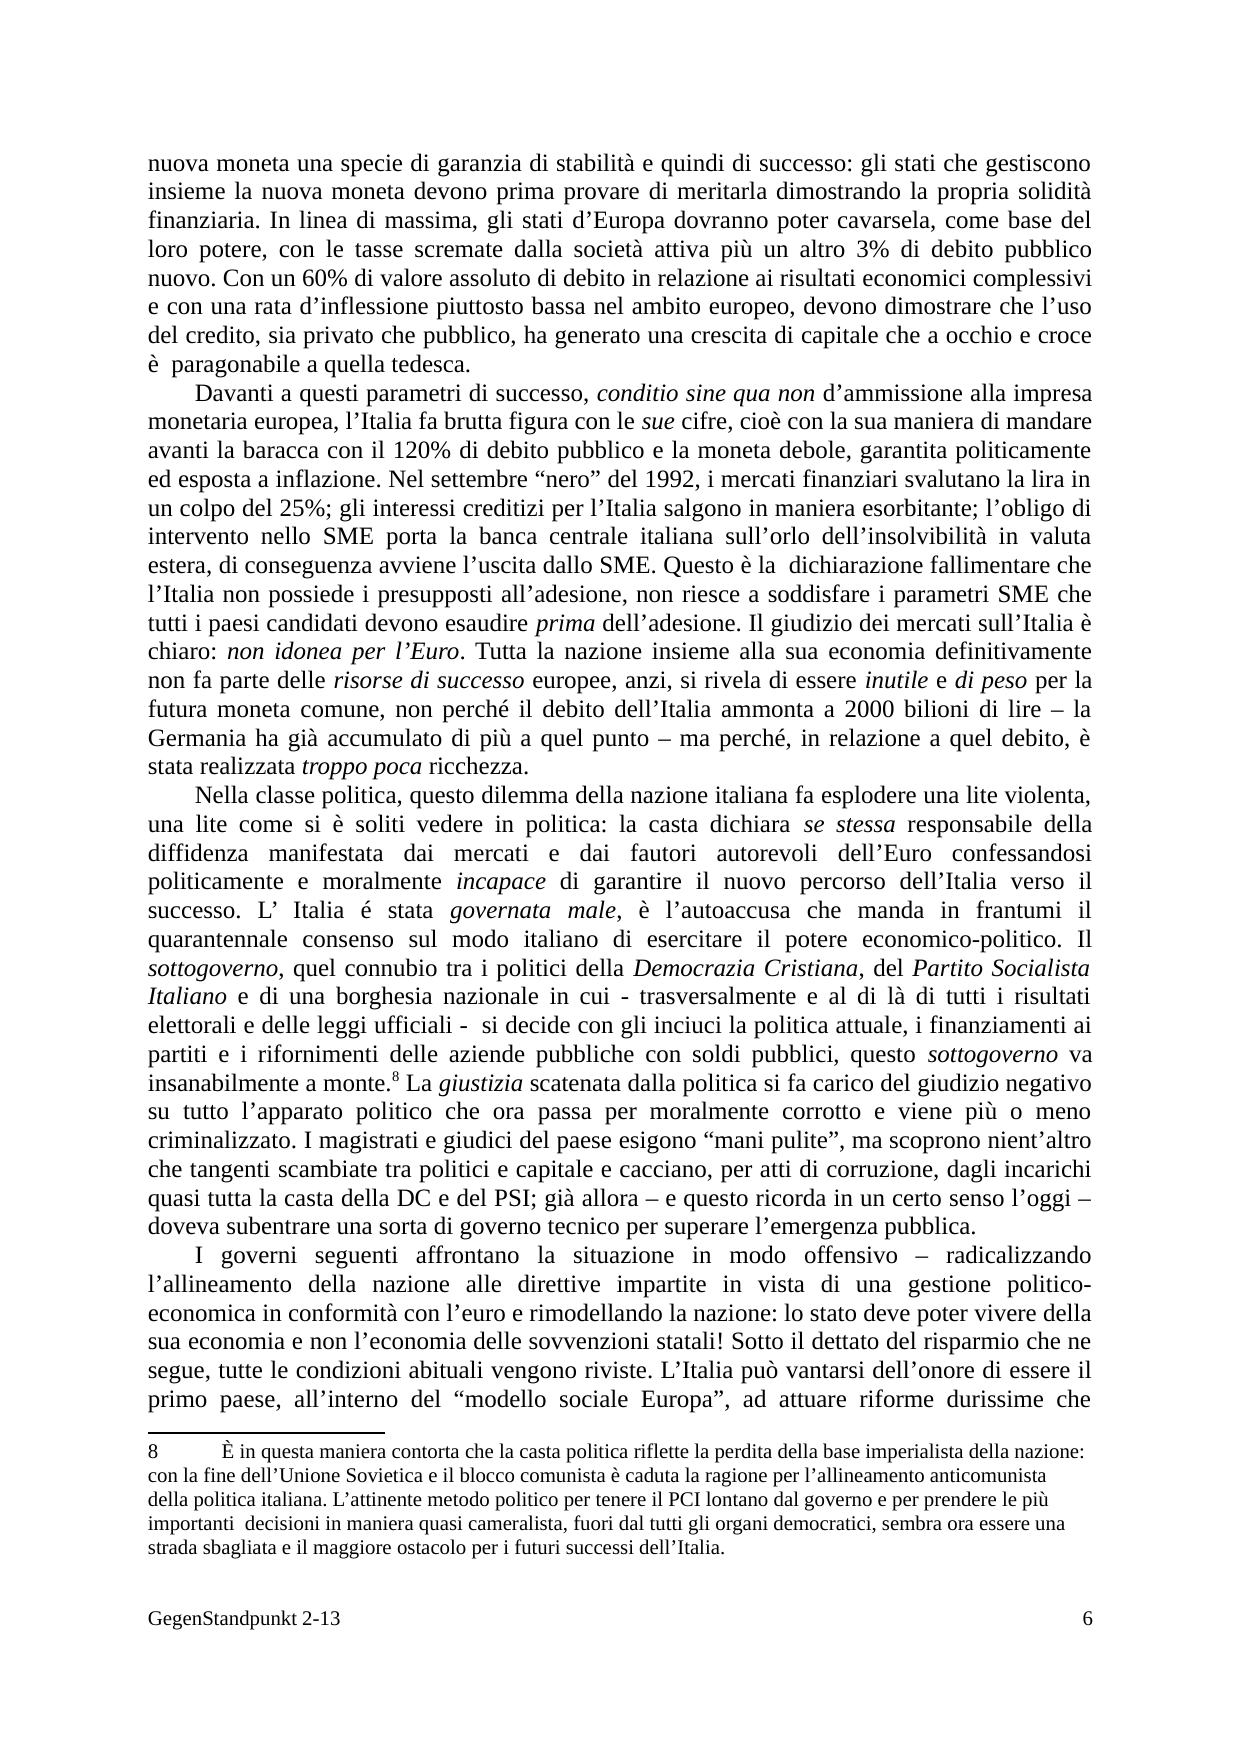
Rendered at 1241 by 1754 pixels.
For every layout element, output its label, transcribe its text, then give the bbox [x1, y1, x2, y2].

text I governi seguenti affrontano la situazione in modo offensivo – radicalizzando l’allineamento della nazione alle direttive impartite in vista di una gestione politico-economica in conformità con l’euro e rimodellando la nazione: lo stato deve poter vivere della sua economia e non l’economia delle sovvenzioni statali! Sotto il dettato del risparmio che ne segue, tutte le condizioni abituali vengono riviste. L’Italia può vantarsi dell’onore di essere il primo paese, all’interno del “modello sociale Europa”, ad attuare riforme durissime che [148, 1240, 1093, 1413]
text Davanti a questi parametri di successo, conditio sine qua non d’ammissione alla impresa monetaria europea, l’Italia fa brutta figura con le sue cifre, cioè con la sua maniera di mandare avanti la baracca con il 120% di debito pubblico e la moneta debole, garantita politicamente ed esposta a inflazione. Nel settembre “nero” del 1992, i mercati finanziari svalutano la lira in un colpo del 25%; gli interessi creditizi per l’Italia salgono in maniera esorbitante; l’obligo di intervento nello SME porta la banca centrale italiana sull’orlo dell’insolvibilità in valuta estera, di conseguenza avviene l’uscita dallo SME. Questo è la dichiarazione fallimentare che l’Italia non possiede i presupposti all’adesione, non riesce a soddisfare i parametri SME che tutti i paesi candidati devono esaudire prima dell’adesione. Il giudizio dei mercati sull’Italia è chiaro: non idonea per l’Euro. Tutta la nazione insieme alla sua economia definitivamente non fa parte delle risorse di successo europee, anzi, si rivela di essere inutile e di peso per la futura moneta comune, non perché il debito dell’Italia ammonta a 2000 bilioni di lire – la Germania ha già accumulato di più a quel punto – ma perché, in relazione a quel debito, è stata realizzata troppo poca ricchezza. [148, 378, 1093, 780]
text Nella classe politica, questo dilemma della nazione italiana fa esplodere una lite violenta, una lite come si è soliti vedere in politica: la casta dichiara se stessa responsabile della diffidenza manifestata dai mercati e dai fautori autorevoli dell’Euro confessandosi politicamente e moralmente incapace di garantire il nuovo percorso dell’Italia verso il successo. L’ Italia é stata governata male, è l’autoaccusa che manda in frantumi il quarantennale consenso sul modo italiano di esercitare il potere economico-politico. Il sottogoverno, quel connubio tra i politici della Democrazia Cristiana, del Partito Socialista Italiano e di una borghesia nazionale in cui - trasversalmente e al di là di tutti i risultati elettorali e delle leggi ufficiali - si decide con gli inciuci la politica attuale, i finanziamenti ai partiti e i rifornimenti delle aziende pubbliche con soldi pubblici, questo sottogoverno va insanabilmente a monte. La giustizia scatenata dalla politica si fa carico del giudizio negativo su tutto l’apparato politico che ora passa per moralmente corrotto e viene più o meno criminalizzato. I magistrati e giudici del paese esigono “mani pulite”, ma scoprono nient’altro che tangenti scambiate tra politici e capitale e cacciano, per atti di corruzione, dagli incarichi quasi tutta la casta della DC e del PSI; già allora – e questo ricorda in un certo senso l’oggi – doveva subentrare una sorta di governo tecnico per superare l’emergenza pubblica. [148, 780, 1093, 1240]
text nuova moneta una specie di garanzia di stabilità e quindi di successo: gli stati che gestiscono insieme la nuova moneta devono prima provare di meritarla dimostrando la propria solidità finanziaria. In linea di massima, gli stati d’Europa dovranno poter cavarsela, come base del loro potere, con le tasse scremate dalla società attiva più un altro 3% di debito pubblico nuovo. Con un 60% di valore assoluto di debito in relazione ai risultati economici complessivi e con una rata d’inflessione piuttosto bassa nel ambito europeo, devono dimostrare che l’uso del credito, sia privato che pubblico, ha generato una crescita di capitale che a occhio e croce è paragonabile a quella tedesca. [148, 148, 1093, 378]
text È in questa maniera contorta che la casta politica riflette la perdita della base imperialista della nazione: con la fine dell’Unione Sovietica e il blocco comunista è caduta la ragione per l’allineamento anticomunista della politica italiana. L’attinente metodo politico per tenere il PCI lontano dal governo e per prendere le più importanti decisioni in maniera quasi cameralista, fuori dal tutti gli organi democratici, sembra ora essere una strada sbagliata e il maggiore ostacolo per i futuri successi dell’Italia. [148, 1439, 1093, 1559]
